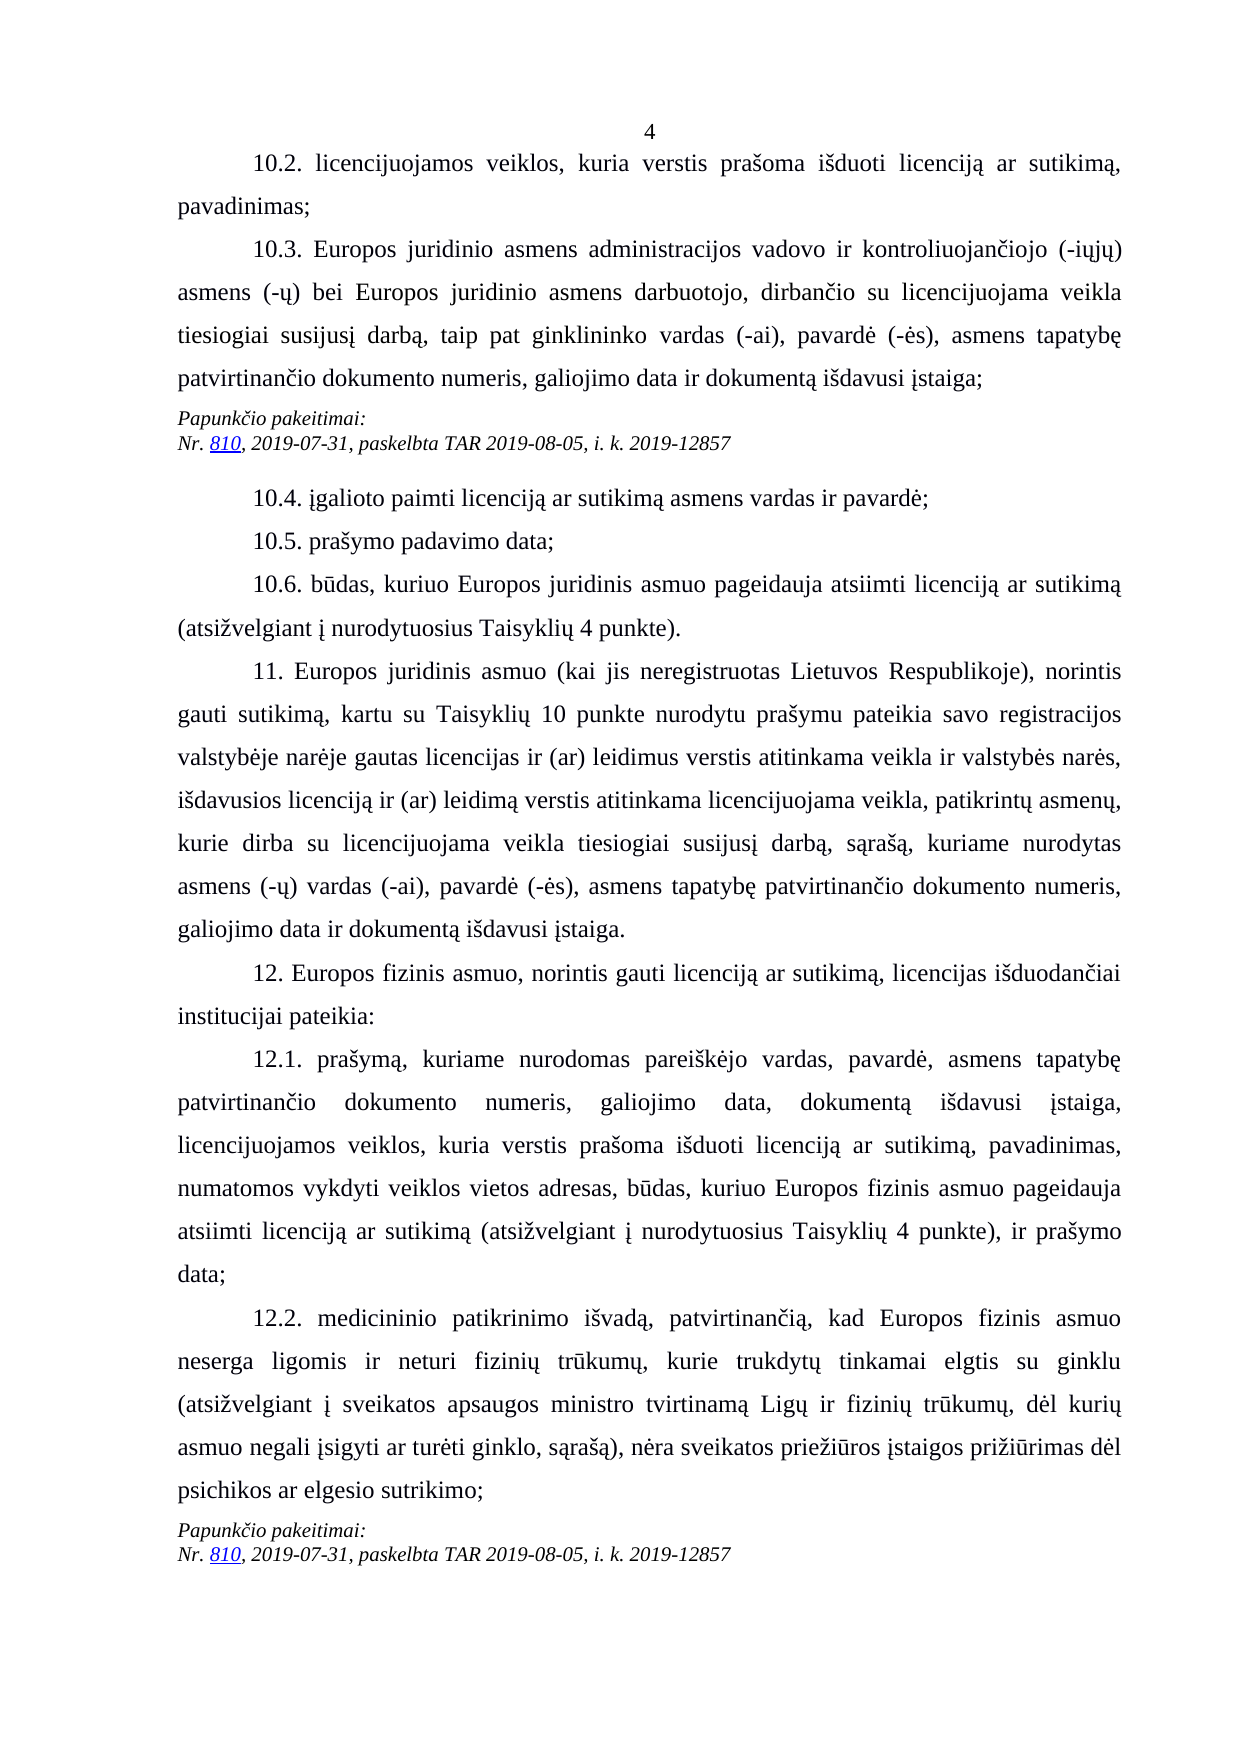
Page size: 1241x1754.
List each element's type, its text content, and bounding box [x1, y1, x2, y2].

text 10.2. licencijuojamos veiklos, kuria verstis prašoma išduoti licenciją ar sutikimą, pavadinimas; [177, 148, 1122, 219]
text Papunkčio pakeitimai: [177, 1518, 1122, 1542]
text 12.2. medicininio patikrinimo išvadą, patvirtinančią, kad Europos fizinis asmuo neserga ligomis ir neturi fizinių trūkumų, kurie trukdytų tinkamai elgtis su ginklu (atsižvelgiant į sveikatos apsaugos ministro tvirtinamą Ligų ir fizinių trūkumų, dėl kurių asmuo negali įsigyti ar turėti ginklo, sąrašą), nėra sveikatos priežiūros įstaigos prižiūrimas dėl psichikos ar elgesio sutrikimo; [177, 1303, 1122, 1504]
text Nr. 810, 2019-07-31, paskelbta TAR 2019-08-05, i. k. 2019-12857 [177, 1542, 1122, 1566]
text Nr. 810, 2019-07-31, paskelbta TAR 2019-08-05, i. k. 2019-12857 [177, 430, 1122, 454]
text 10.4. įgalioto paimti licenciją ar sutikimą asmens vardas ir pavardė; [177, 483, 1122, 512]
text 12.1. prašymą, kuriame nurodomas pareiškėjo vardas, pavardė, asmens tapatybę patvirtinančio dokumento numeris, galiojimo data, dokumentą išdavusi įstaiga, licencijuojamos veiklos, kuria verstis prašoma išduoti licenciją ar sutikimą, pavadinimas, numatomos vykdyti veiklos vietos adresas, būdas, kuriuo Europos fizinis asmuo pageidauja atsiimti licenciją ar sutikimą (atsižvelgiant į nurodytuosius Taisyklių 4 punkte), ir prašymo data; [177, 1044, 1122, 1288]
text 10.6. būdas, kuriuo Europos juridinis asmuo pageidauja atsiimti licenciją ar sutikimą (atsižvelgiant į nurodytuosius Taisyklių 4 punkte). [177, 569, 1122, 641]
text 12. Europos fizinis asmuo, norintis gauti licenciją ar sutikimą, licencijas išduodančiai institucijai pateikia: [177, 958, 1122, 1029]
text 11. Europos juridinis asmuo (kai jis neregistruotas Lietuvos Respublikoje), norintis gauti sutikimą, kartu su Taisyklių 10 punkte nurodytu prašymu pateikia savo registracijos valstybėje narėje gautas licencijas ir (ar) leidimus verstis atitinkama veikla ir valstybės narės, išdavusios licenciją ir (ar) leidimą verstis atitinkama licencijuojama veikla, patikrintų asmenų, kurie dirba su licencijuojama veikla tiesiogiai susijusį darbą, sąrašą, kuriame nurodytas asmens (-ų) vardas (-ai), pavardė (-ės), asmens tapatybę patvirtinančio dokumento numeris, galiojimo data ir dokumentą išdavusi įstaiga. [177, 656, 1122, 943]
text 10.5. prašymo padavimo data; [177, 526, 1122, 555]
text Papunkčio pakeitimai: [177, 406, 1122, 430]
text 10.3. Europos juridinio asmens administracijos vadovo ir kontroliuojančiojo (-iųjų) asmens (-ų) bei Europos juridinio asmens darbuotojo, dirbančio su licencijuojama veikla tiesiogiai susijusį darbą, taip pat ginklininko vardas (-ai), pavardė (-ės), asmens tapatybę patvirtinančio dokumento numeris, galiojimo data ir dokumentą išdavusi įstaiga; [177, 234, 1122, 392]
